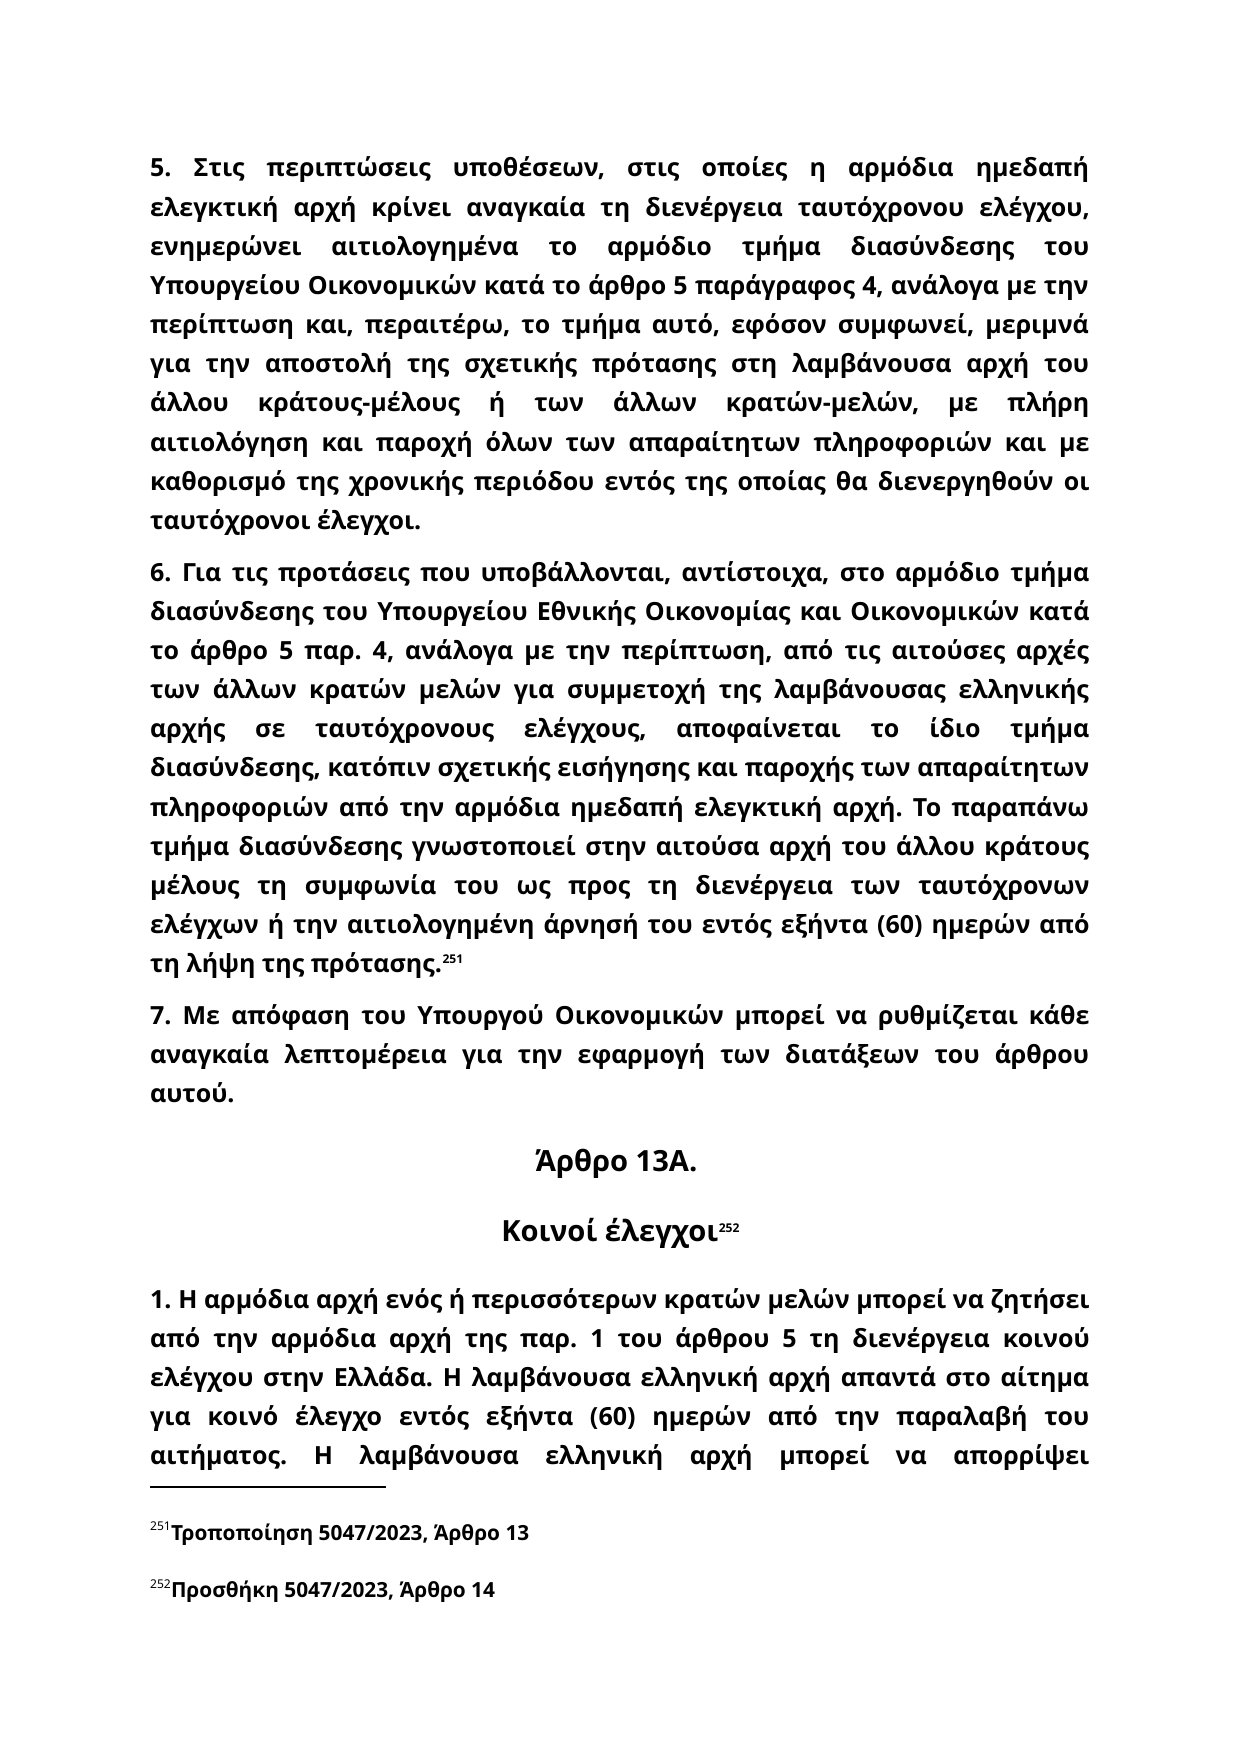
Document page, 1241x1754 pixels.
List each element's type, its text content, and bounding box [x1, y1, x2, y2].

text 1. Η αρμόδια αρχή ενός ή περισσότερων κρατών μελών μπορεί να ζητήσει από την αρμόδια αρχή της παρ. 1 του άρθρου 5 τη διενέργεια κοινού ελέγχου στην Ελλάδα. Η λαμβάνουσα ελληνική αρχή απαντά στο αίτημα για κοινό έλεγχο εντός εξήντα (60) ημερών από την παραλαβή του αιτήματος. Η λαμβάνουσα ελληνική αρχή μπορεί να απορρίψει [150, 1281, 1090, 1472]
text 5. Στις περιπτώσεις υποθέσεων, στις οποίες η αρμόδια ημεδαπή ελεγκτική αρχή κρίνει αναγκαία τη διενέργεια ταυτόχρονου ελέγχου, ενημερώνει αιτιολογημένα το αρμόδιο τμήμα διασύνδεσης του Υπουργείου Οικονομικών κατά το άρθρο 5 παράγραφος 4, ανάλογα με την περίπτωση και, περαιτέρω, το τμήμα αυτό, εφόσον συμφωνεί, μεριμνά για την αποστολή της σχετικής πρότασης στη λαμβάνουσα αρχή του άλλου κράτους-μέλους ή των άλλων κρατών-μελών, με πλήρη αιτιολόγηση και παροχή όλων των απαραίτητων πληροφοριών και με καθορισμό της χρονικής περιόδου εντός της οποίας θα διενεργηθούν οι ταυτόχρονοι έλεγχοι. [150, 150, 1090, 537]
text Προσθήκη 5047/2023, Άρθρο 14 [150, 1576, 1090, 1604]
subtitle Άρθρο 13A. [150, 1140, 1090, 1180]
text 7. Με απόφαση του Υπουργού Οικονομικών μπορεί να ρυθμίζεται κάθε αναγκαία λεπτομέρεια για την εφαρμογή των διατάξεων του άρθρου αυτού. [150, 997, 1090, 1110]
subtitle Κοινοί έλεγχοι [150, 1211, 1090, 1250]
text 6. Για τις προτάσεις που υποβάλλονται, αντίστοιχα, στο αρμόδιο τμήμα διασύνδεσης του Υπουργείου Εθνικής Οικονομίας και Οικονομικών κατά το άρθρο 5 παρ. 4, ανάλογα με την περίπτωση, από τις αιτούσες αρχές των άλλων κρατών μελών για συμμετοχή της λαμβάνουσας ελληνικής αρχής σε ταυτόχρονους ελέγχους, αποφαίνεται το ίδιο τμήμα διασύνδεσης, κατόπιν σχετικής εισήγησης και παροχής των απαραίτητων πληροφοριών από την αρμόδια ημεδαπή ελεγκτική αρχή. Το παραπάνω τμήμα διασύνδεσης γνωστοποιεί στην αιτούσα αρχή του άλλου κράτους μέλους τη συμφωνία του ως προς τη διενέργεια των ταυτόχρονων ελέγχων ή την αιτιολογημένη άρνησή του εντός εξήντα (60) ημερών από τη λήψη της πρότασης. [150, 554, 1090, 980]
text Τροποποίηση 5047/2023, Άρθρο 13 [150, 1518, 1090, 1546]
